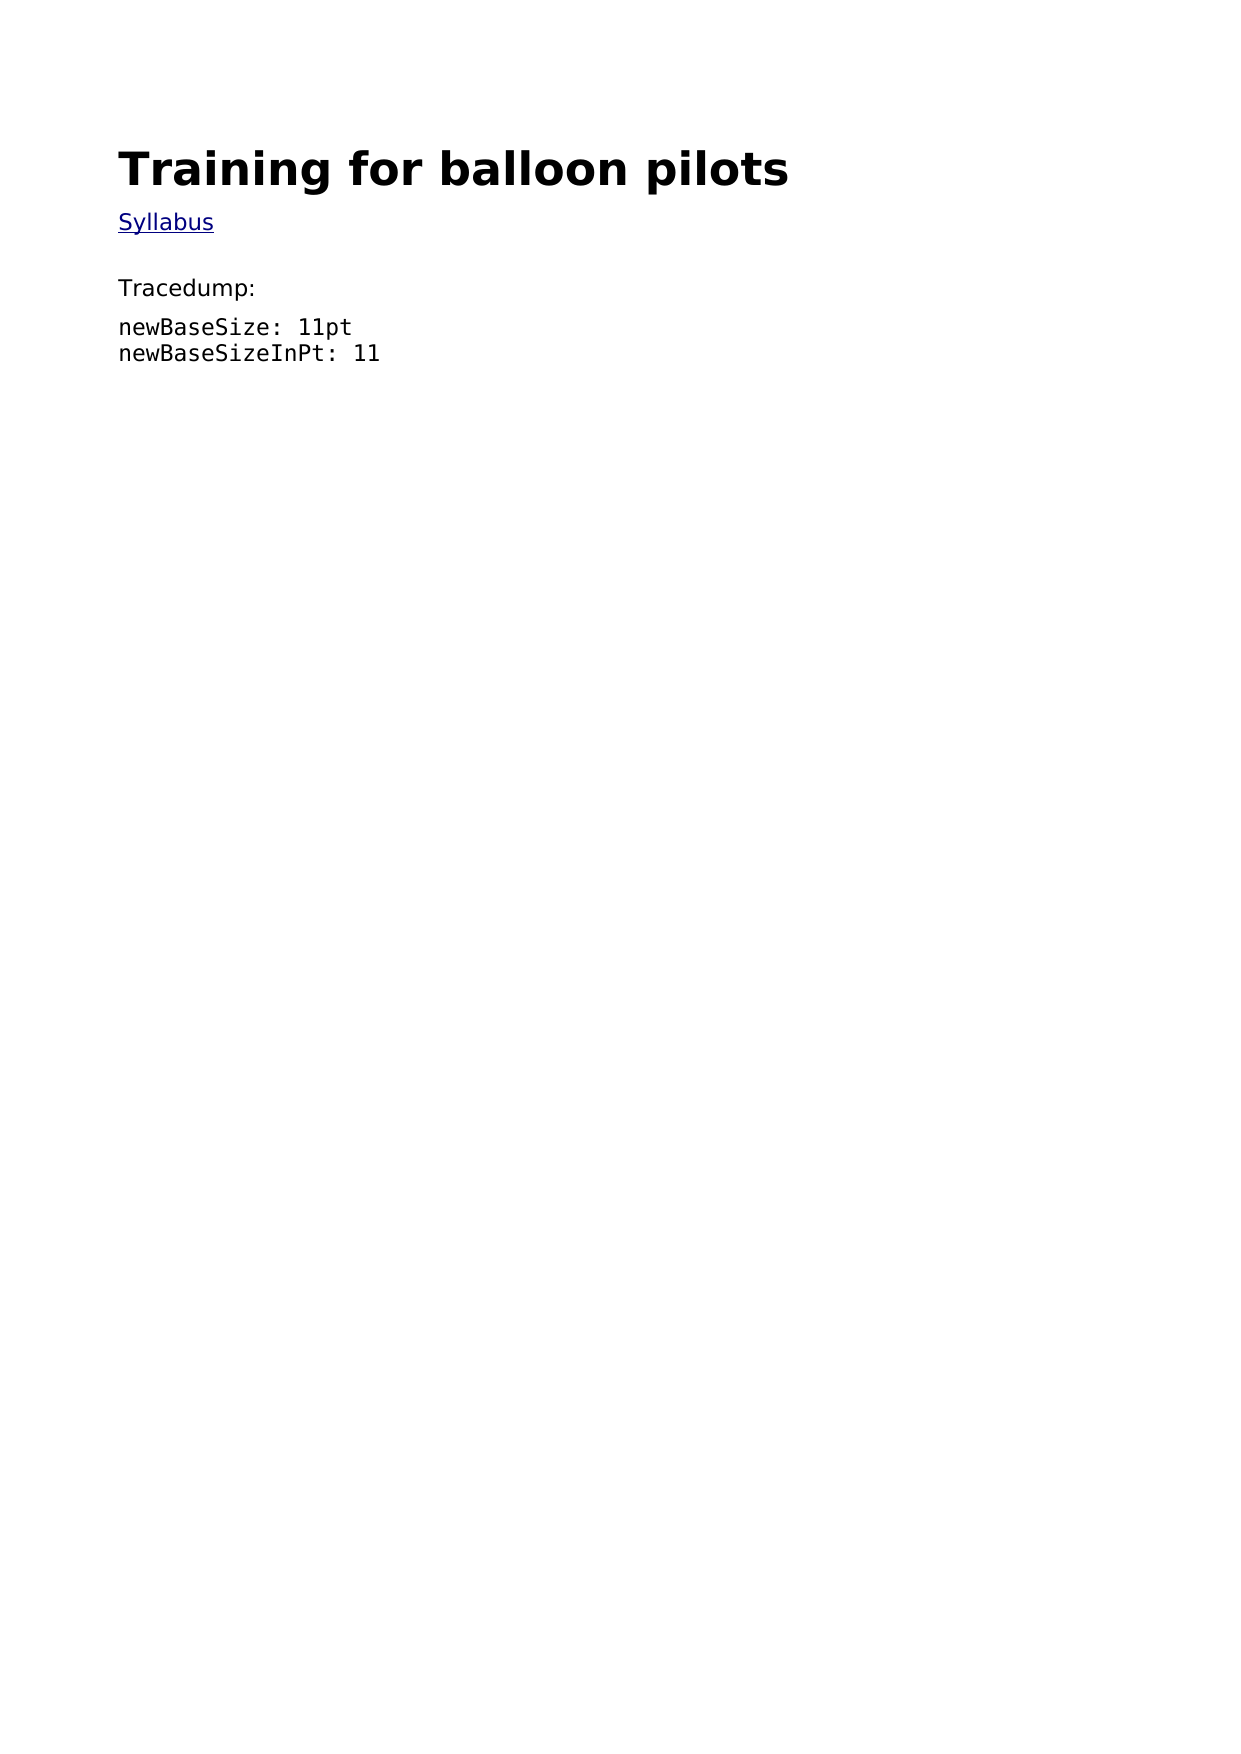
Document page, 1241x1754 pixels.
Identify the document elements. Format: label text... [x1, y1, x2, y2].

text Syllabus [118, 209, 1122, 236]
text Tracedump: [118, 248, 1122, 301]
text newBaseSize: 11pt newBaseSizeInPt: 11 [118, 314, 1122, 367]
subtitle Training for balloon pilots [118, 143, 1122, 196]
